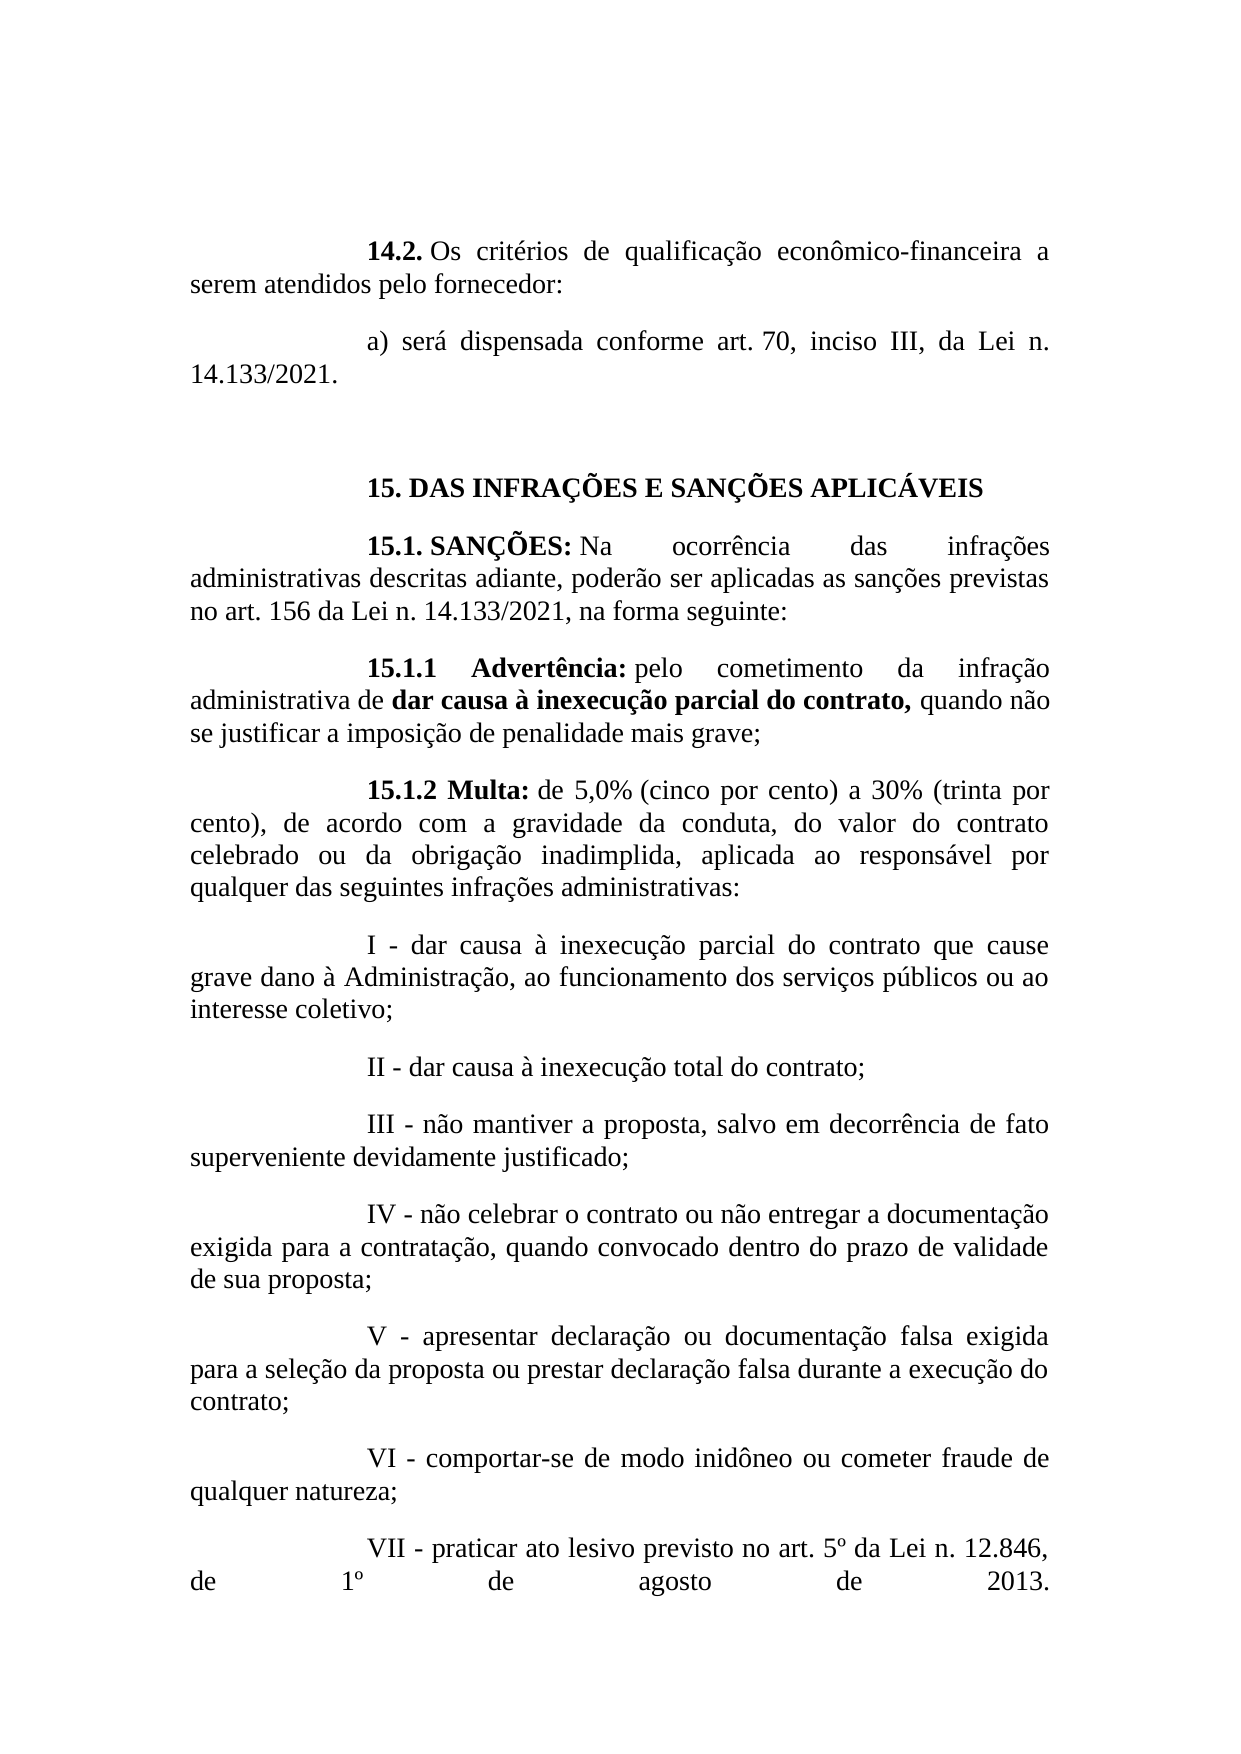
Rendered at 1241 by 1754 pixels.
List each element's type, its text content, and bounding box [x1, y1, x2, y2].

text a) será dispensada conforme art. 70, inciso III, da Lei n. 14.133/2021. [190, 324, 1051, 389]
text III - não mantiver a proposta, salvo em decorrência de fato superveniente devidamente justificado; [190, 1107, 1051, 1172]
text VII - praticar ato lesivo previsto no art. 5º da Lei n. 12.846, de 1º de agosto de 2013. [190, 1531, 1051, 1628]
text II - dar causa à inexecução total do contrato; [190, 1050, 1051, 1082]
text 15.1.1 Advertência: pelo cometimento da infração administrativa de dar causa à inexecução parcial do contrato, quando não se justificar a imposição de penalidade mais grave; [190, 651, 1051, 748]
text VI - comportar-se de modo inidôneo ou cometer fraude de qualquer natureza; [190, 1442, 1051, 1506]
text 14.2. Os critérios de qualificação econômico-financeira a serem atendidos pelo fornecedor: [190, 234, 1051, 299]
text 15. DAS INFRAÇÕES E SANÇÕES APLICÁVEIS [190, 471, 1051, 504]
text V - apresentar declaração ou documentação falsa exigida para a seleção da proposta ou prestar declaração falsa durante a execução do contrato; [190, 1319, 1051, 1417]
text I - dar causa à inexecução parcial do contrato que cause grave dano à Administração, ao funcionamento dos serviços públicos ou ao interesse coletivo; [190, 928, 1051, 1025]
text IV - não celebrar o contrato ou não entregar a documentação exigida para a contratação, quando convocado dentro do prazo de validade de sua proposta; [190, 1197, 1051, 1294]
text 15.1.2 Multa: de 5,0% (cinco por cento) a 30% (trinta por cento), de acordo com a gravidade da conduta, do valor do contrato celebrado ou da obrigação inadimplida, aplicada ao responsável por qualquer das seguintes infrações administrativas: [190, 773, 1051, 903]
text 15.1. SANÇÕES: Na ocorrência das infrações administrativas descritas adiante, poderão ser aplicadas as sanções previstas no art. 156 da Lei n. 14.133/2021, na forma seguinte: [190, 529, 1051, 626]
